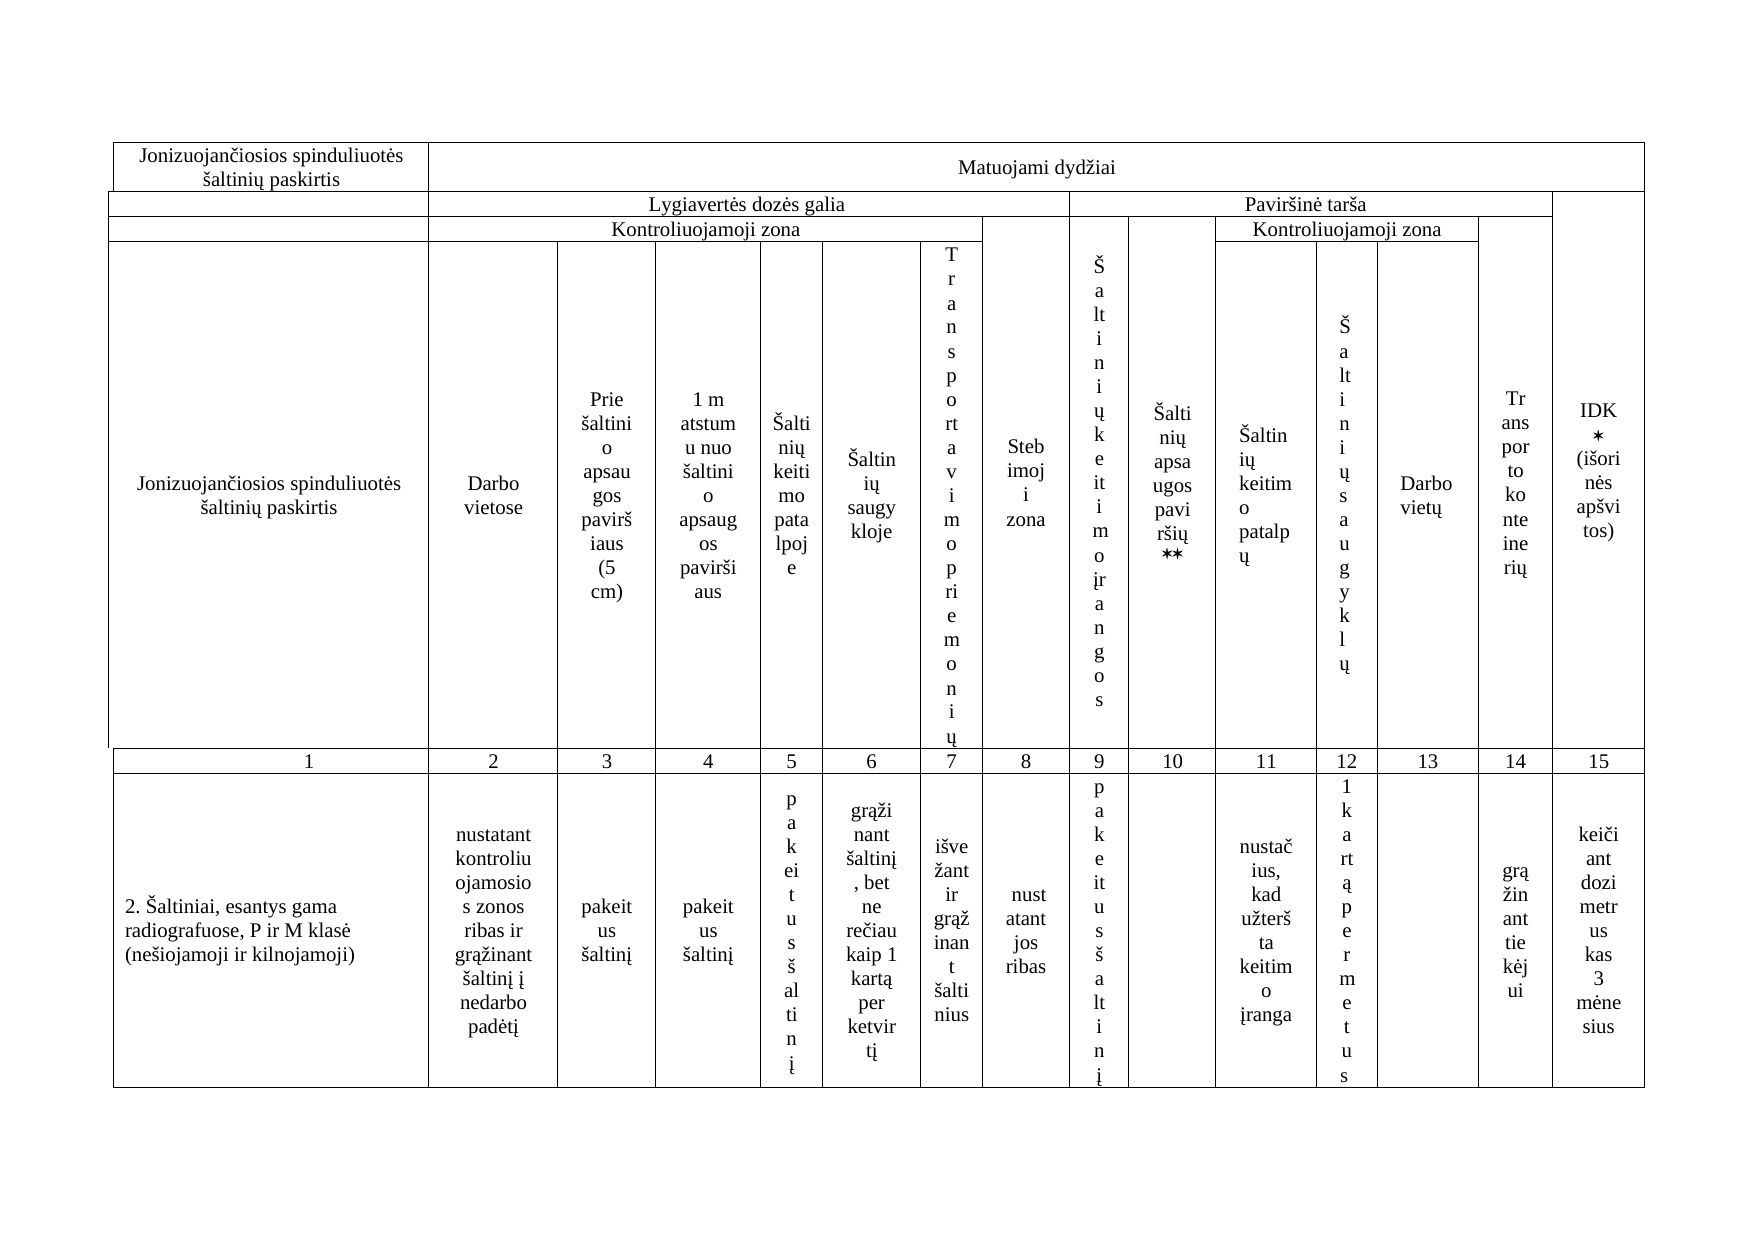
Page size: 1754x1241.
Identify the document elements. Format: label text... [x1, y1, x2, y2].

table_cell pakeitus šaltinį [1070, 774, 1128, 1087]
table_cell Transporto konteinerių [1479, 217, 1552, 748]
table_cell 2 [429, 749, 557, 773]
table_cell Stebimoji zona [983, 217, 1069, 748]
table_cell Lygiavertės dozės galia [429, 192, 1069, 216]
table_cell 1 kartą per metus [1317, 774, 1377, 1087]
table_cell Kontroliuojamoji zona [429, 217, 982, 241]
table_cell [109, 773, 113, 1087]
table_cell Transportavimo priemonių [921, 242, 982, 748]
table_cell Šaltinių keitimo įrangos [1070, 217, 1128, 748]
table_cell [1129, 774, 1215, 1087]
table_header [109, 142, 113, 191]
table_cell 1 m atstumu nuo šaltinio apsaugos paviršiaus [656, 242, 760, 748]
table_cell 6 [823, 749, 920, 773]
table_cell Prie šaltinio apsaugos paviršiaus (5 cm) [558, 242, 655, 748]
table_cell 1 [114, 749, 428, 773]
table_cell Darbo vietose [429, 242, 557, 748]
table_cell 12 [1317, 749, 1377, 773]
table_cell pakeitus šaltinį [558, 774, 655, 1087]
table_cell [1378, 774, 1478, 1087]
table_cell 15 [1553, 749, 1644, 773]
table_cell 5 [761, 749, 822, 773]
table_cell Paviršinė tarša [1070, 192, 1552, 216]
table_cell 14 [1479, 749, 1552, 773]
table_cell Jonizuojančiosios spinduliuotės šaltinių paskirtis [109, 242, 428, 748]
table_cell 13 [1378, 749, 1478, 773]
table_cell keičiant dozimetrus kas 3 mėnesius [1553, 774, 1644, 1087]
table_cell [109, 748, 113, 773]
table_cell IDK (išorinės apšvitos) [1553, 192, 1644, 748]
table_cell 11 [1216, 749, 1316, 773]
table_cell 3 [558, 749, 655, 773]
table_cell 9 [1070, 749, 1128, 773]
table_cell 4 [656, 749, 760, 773]
table_cell nustačius, kad užteršta keitimo įranga [1216, 774, 1316, 1087]
table_cell 7 [921, 749, 982, 773]
table_cell nustatant jos ribas [983, 774, 1069, 1087]
table_cell [109, 192, 428, 216]
table_cell 8 [983, 749, 1069, 773]
table_cell grąžinant tiekėjui [1479, 774, 1552, 1087]
table_header Jonizuojančiosios spinduliuotės šaltinių paskirtis [114, 143, 428, 191]
table_cell Šaltinių keitimo patalpoje [761, 242, 822, 748]
table_cell nustatant kontroliuojamosios zonos ribas ir grąžinant šaltinį į nedarbo padėtį [429, 774, 557, 1087]
table_cell pakeitus šaltinį [656, 774, 760, 1087]
table_cell išvežant ir grąžinant šaltinius [921, 774, 982, 1087]
table_cell Kontroliuojamoji zona [1216, 217, 1478, 241]
table_cell Šaltinių apsaugos paviršių [1129, 217, 1215, 748]
table_cell [109, 217, 428, 241]
table_cell Darbo vietų [1378, 242, 1478, 748]
table_cell 2. Šaltiniai, esantys gama radiografuose, P ir M klasė (nešiojamoji ir kilnojamoji) [114, 774, 428, 1087]
table_cell pakeitus šaltinį [761, 774, 822, 1087]
table_cell grąžinant šaltinį, bet ne rečiau kaip 1 kartą per ketvirtį [823, 774, 920, 1087]
table_cell Šaltinių keitimo patalpų [1216, 242, 1316, 748]
table_cell Šaltinių saugykloje [823, 242, 920, 748]
table_header Matuojami dydžiai [429, 143, 1644, 191]
table_cell 10 [1129, 749, 1215, 773]
table_cell Šaltinių saugyklų [1317, 242, 1377, 748]
